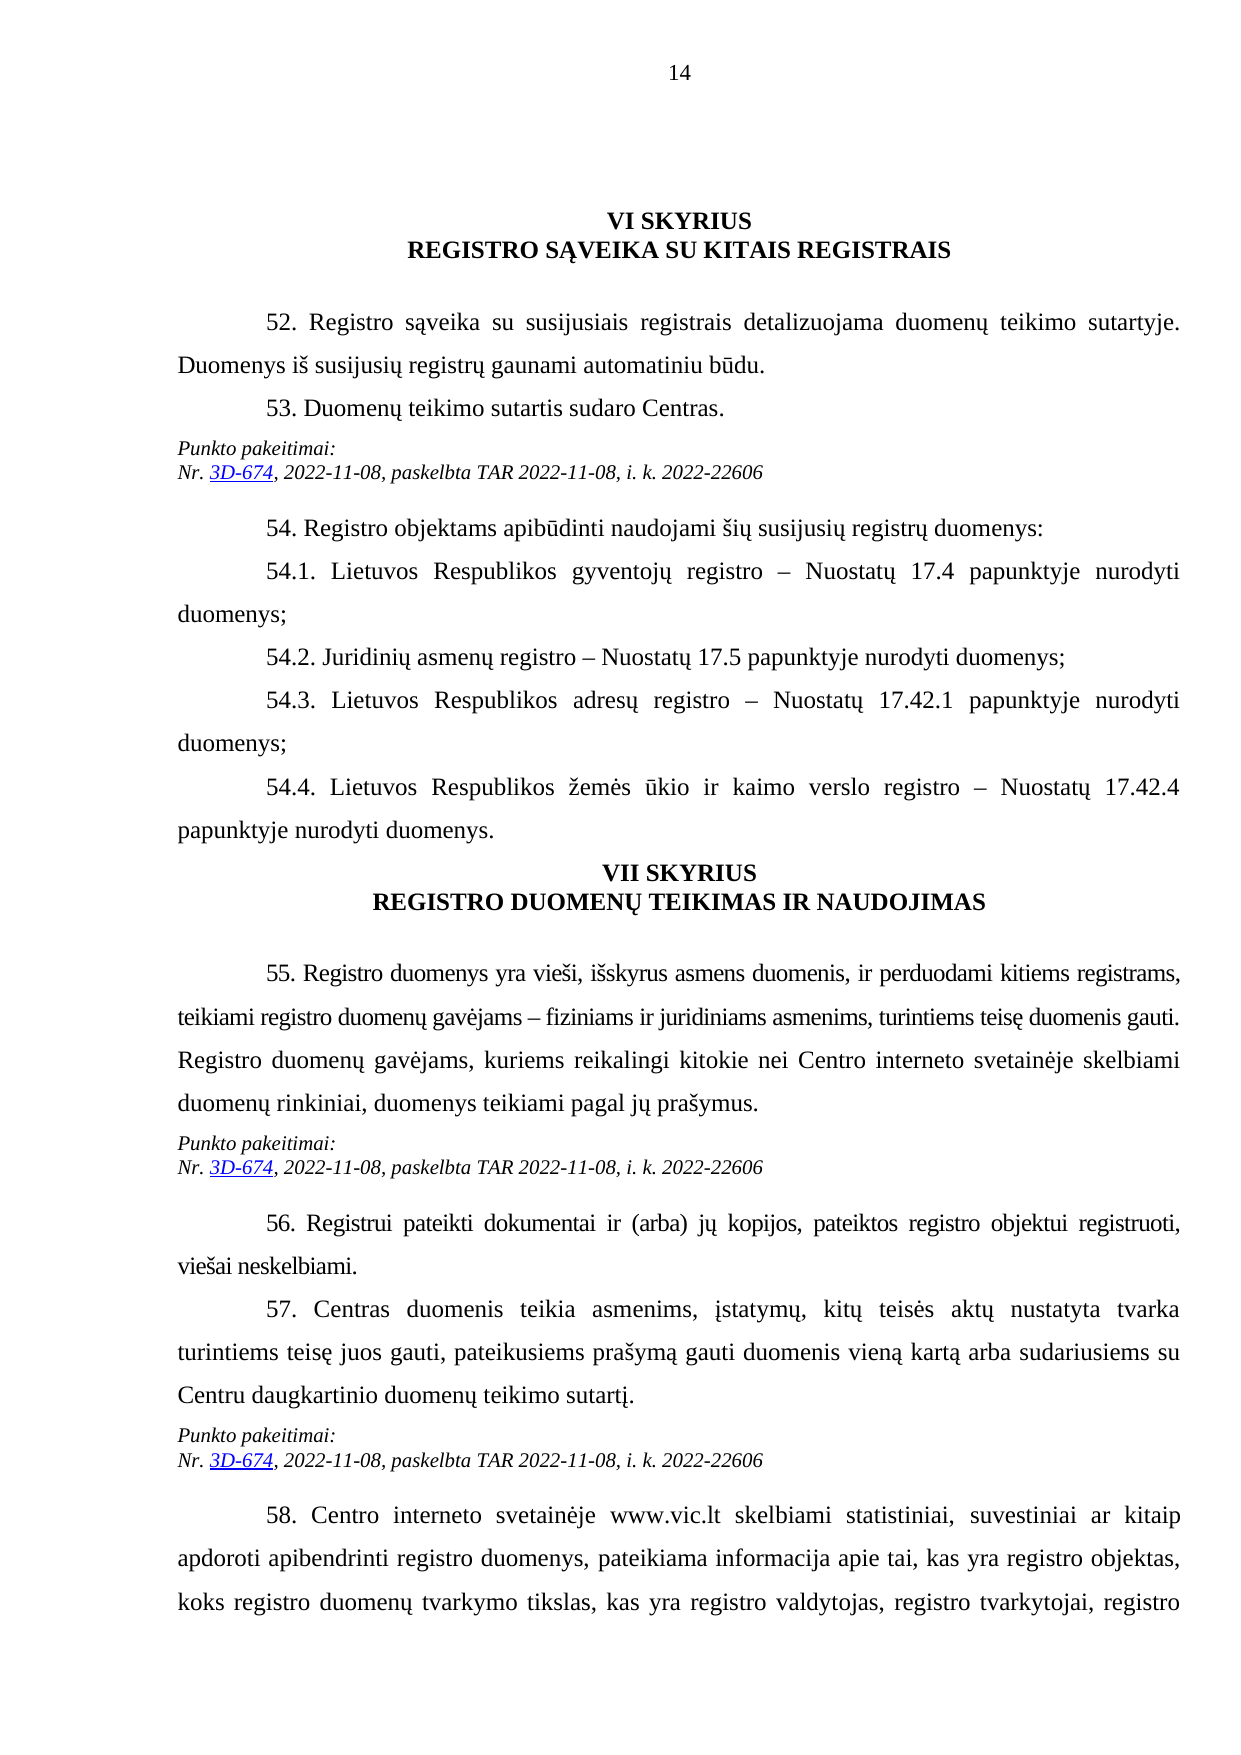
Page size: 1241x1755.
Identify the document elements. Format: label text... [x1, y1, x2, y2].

text 55. Registro duomenys yra vieši, išskyrus asmens duomenis, ir perduodami kitiems registrams, teikiami registro duomenų gavėjams – fiziniams ir juridiniams asmenims, turintiems teisę duomenis gauti. Registro duomenų gavėjams, kuriems reikalingi kitokie nei Centro interneto svetainėje skelbiami duomenų rinkiniai, duomenys teikiami pagal jų prašymus. [177, 958, 1181, 1117]
text 54.3. Lietuvos Respublikos adresų registro – Nuostatų 17.42.1 papunktyje nurodyti duomenys; [177, 685, 1181, 757]
text Punkto pakeitimai: [177, 436, 1181, 460]
text Nr. 3D-674, 2022-11-08, paskelbta TAR 2022-11-08, i. k. 2022-22606 [177, 1447, 1181, 1472]
text 53. Duomenų teikimo sutartis sudaro Centras. [177, 393, 1181, 422]
text 56. Registrui pateikti dokumentai ir (arba) jų kopijos, pateiktos registro objektui registruoti, viešai neskelbiami. [177, 1208, 1181, 1280]
text Punkto pakeitimai: [177, 1131, 1181, 1155]
text VII SKYRIUS [177, 858, 1181, 887]
text 58. Centro interneto svetainėje www.vic.lt skelbiami statistiniai, suvestiniai ar kitaip apdoroti apibendrinti registro duomenys, pateikiama informacija apie tai, kas yra registro objektas, koks registro duomenų tvarkymo tikslas, kas yra registro valdytojas, registro tvarkytojai, registro [177, 1500, 1181, 1615]
text 52. Registro sąveika su susijusiais registrais detalizuojama duomenų teikimo sutartyje. Duomenys iš susijusių registrų gaunami automatiniu būdu. [177, 307, 1181, 378]
text 54. Registro objektams apibūdinti naudojami šių susijusių registrų duomenys: [266, 513, 1181, 542]
text 57. Centras duomenis teikia asmenims, įstatymų, kitų teisės aktų nustatyta tvarka turintiems teisę juos gauti, pateikusiems prašymą gauti duomenis vieną kartą arba sudariusiems su Centru daugkartinio duomenų teikimo sutartį. [177, 1294, 1181, 1409]
text 54.1. Lietuvos Respublikos gyventojų registro – Nuostatų 17.4 papunktyje nurodyti duomenys; [177, 556, 1181, 628]
text 54.2. Juridinių asmenų registro – Nuostatų 17.5 papunktyje nurodyti duomenys; [266, 642, 1181, 671]
text REGISTRO DUOMENŲ TEIKIMAS IR NAUDOJIMAS [177, 887, 1181, 915]
text VI SKYRIUS [177, 206, 1181, 235]
text 54.4. Lietuvos Respublikos žemės ūkio ir kaimo verslo registro – Nuostatų 17.42.4 papunktyje nurodyti duomenys. [177, 772, 1181, 843]
text REGISTRO SĄVEIKA SU KITAIS REGISTRAIS [177, 235, 1181, 263]
text Nr. 3D-674, 2022-11-08, paskelbta TAR 2022-11-08, i. k. 2022-22606 [177, 460, 1181, 484]
text Punkto pakeitimai: [177, 1423, 1181, 1447]
text Nr. 3D-674, 2022-11-08, paskelbta TAR 2022-11-08, i. k. 2022-22606 [177, 1155, 1181, 1179]
